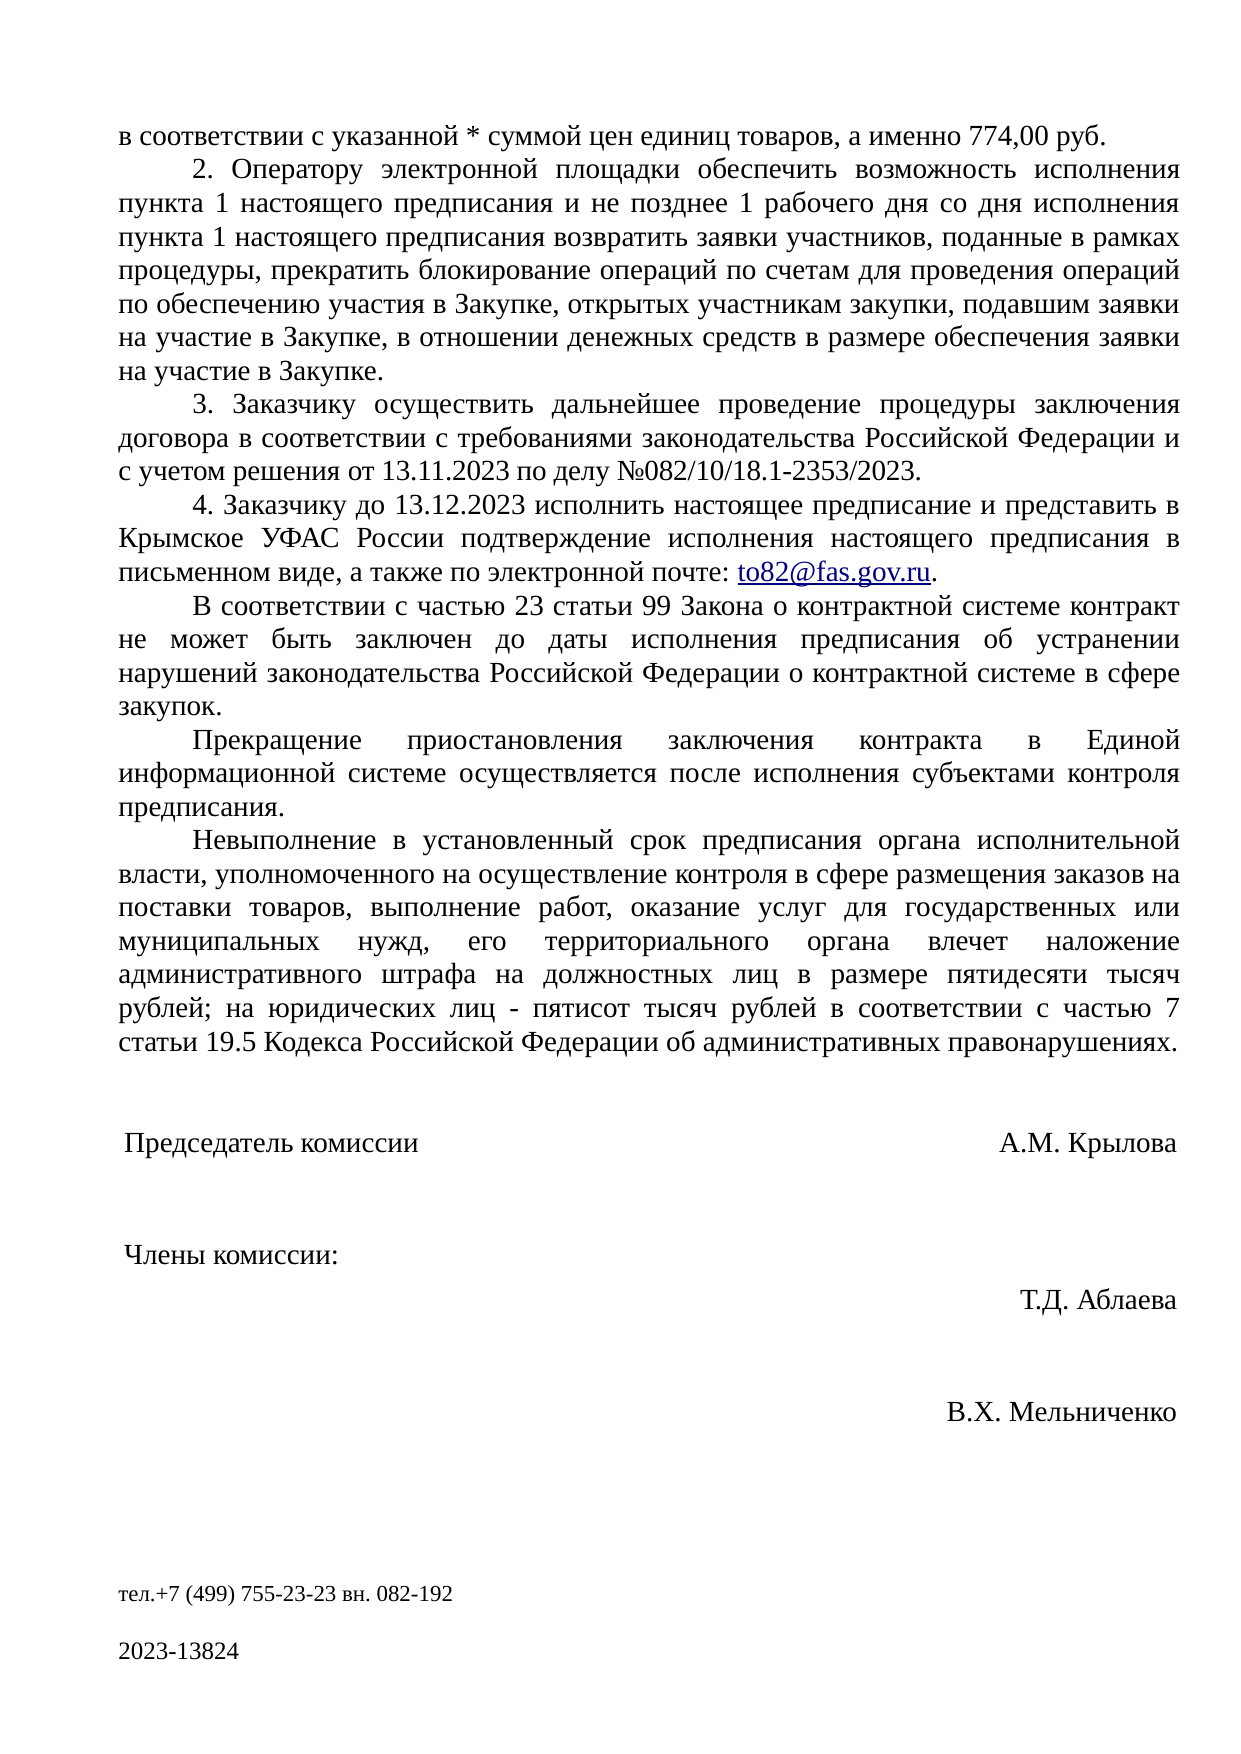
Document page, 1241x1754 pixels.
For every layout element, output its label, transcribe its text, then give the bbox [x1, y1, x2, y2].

table_cell Члены комиссии: [118, 1232, 502, 1277]
table_cell [118, 1389, 502, 1467]
table_cell Т.Д. Аблаева [914, 1277, 1182, 1389]
text Прекращение приостановления заключения контракта в Единой информационной системе осуществляется после исполнения субъектами контроля предписания. [118, 722, 1181, 822]
table_header [502, 1120, 914, 1232]
text В соответствии с частью 23 статьи 99 Закона о контрактной системе контракт не может быть заключен до даты исполнения предписания об устранении нарушений законодательства Российской Федерации о контрактной системе в сфере закупок. [118, 588, 1181, 722]
text тел.+7 (499) 755-23-23 вн. 082-192 [118, 1580, 1181, 1606]
table_cell [502, 1232, 914, 1277]
text 3. Заказчику осуществить дальнейшее проведение процедуры заключения договора в соответствии с требованиями законодательства Российской Федерации и с учетом решения от 13.11.2023 по делу №082/10/18.1-2353/2023. [118, 386, 1181, 487]
table_header А.М. Крылова [914, 1120, 1182, 1232]
table_header Председатель комиссии [118, 1120, 502, 1232]
text Невыполнение в установленный срок предписания органа исполнительной власти, уполномоченного на осуществление контроля в сфере размещения заказов на поставки товаров, выполнение работ, оказание услуг для государственных или муниципальных нужд, его территориального органа влечет наложение административного штрафа на должностных лиц в размере пятидесяти тысяч рублей; на юридических лиц - пятисот тысяч рублей в соответствии с частью 7 статьи 19.5 Кодекса Российской Федерации об административных правонарушениях. [118, 822, 1181, 1057]
table_cell В.Х. Мельниченко [914, 1389, 1182, 1467]
text 4. Заказчику до 13.12.2023 исполнить настоящее предписание и представить в Крымское УФАС России подтверждение исполнения настоящего предписания в письменном виде, а также по электронной почте: to82@fas.gov.ru. [118, 487, 1181, 588]
table_cell [118, 1277, 502, 1389]
text 2. Оператору электронной площадки обеспечить возможность исполнения пункта 1 настоящего предписания и не позднее 1 рабочего дня со дня исполнения пункта 1 настоящего предписания возвратить заявки участников, поданные в рамках процедуры, прекратить блокирование операций по счетам для проведения операций по обеспечению участия в Закупке, открытых участникам закупки, подавшим заявки на участие в Закупке, в отношении денежных средств в размере обеспечения заявки на участие в Закупке. [118, 152, 1181, 386]
table_cell [502, 1277, 914, 1389]
text в соответствии с указанной * суммой цен единиц товаров, а именно 774,00 руб. [118, 118, 1181, 152]
table_cell [502, 1389, 914, 1467]
table_cell [914, 1232, 1182, 1277]
